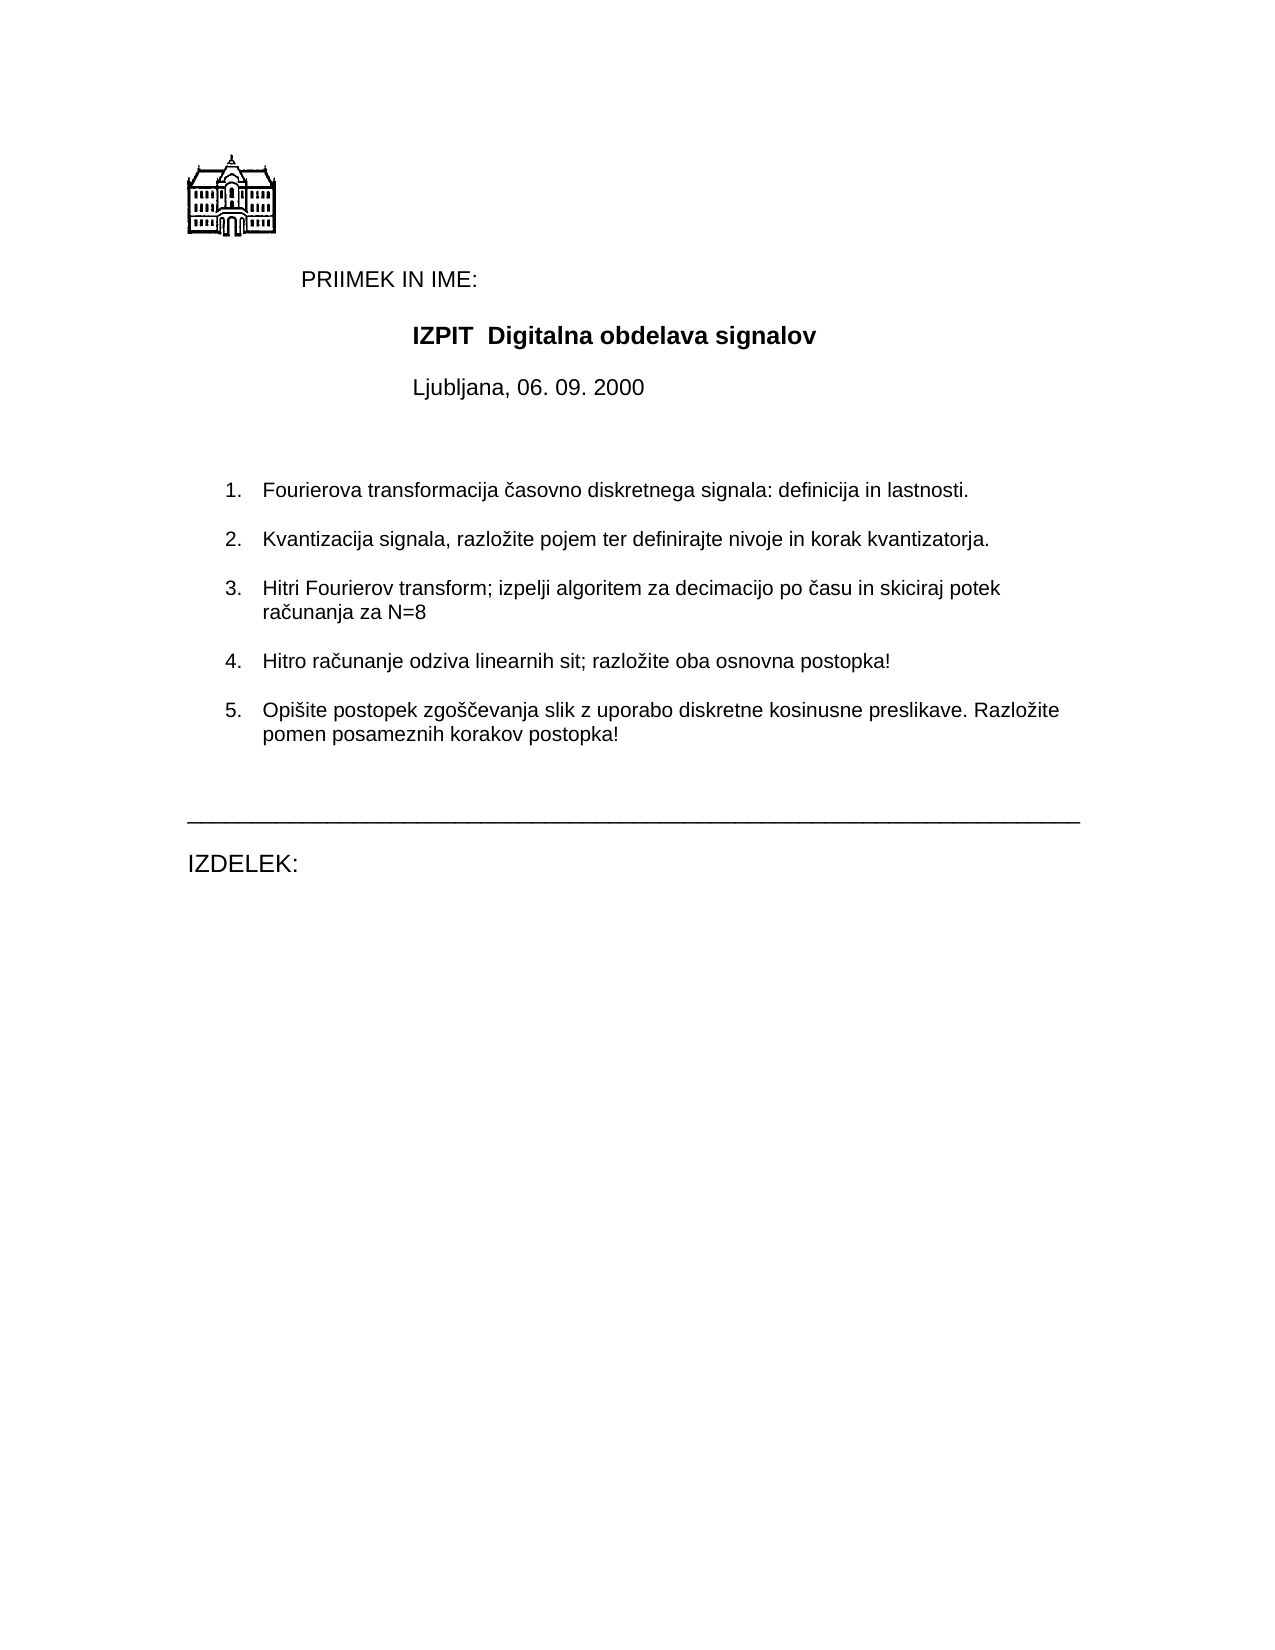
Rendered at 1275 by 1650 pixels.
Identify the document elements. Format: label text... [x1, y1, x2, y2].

list Hitri Fourierov transform; izpelji algoritem za decimacijo po času in skiciraj potek računanja za N=8 [225, 576, 1087, 623]
list Fourierova transformacija časovno diskretnega signala: definicija in lastnosti. [225, 478, 1087, 502]
text Ljubljana, 06. 09. 2000 [337, 374, 1087, 400]
list Kvantizacija signala, razložite pojem ter definirajte nivoje in korak kvantizatorja. [225, 527, 1087, 551]
subtitle IZPIT Digitalna obdelava signalov [337, 321, 1087, 349]
list Hitro računanje odziva linearnih sit; razložite oba osnovna postopka! [225, 648, 1087, 672]
list Opišite postopek zgoščevanja slik z uporabo diskretne kosinusne preslikave. Razložite pomen posameznih korakov postopka! [225, 697, 1087, 745]
text IZDELEK: [187, 848, 1087, 877]
subtitle PRIIMEK IN IME: [187, 266, 1087, 292]
text ______________________________________________________________________ [187, 798, 1087, 824]
